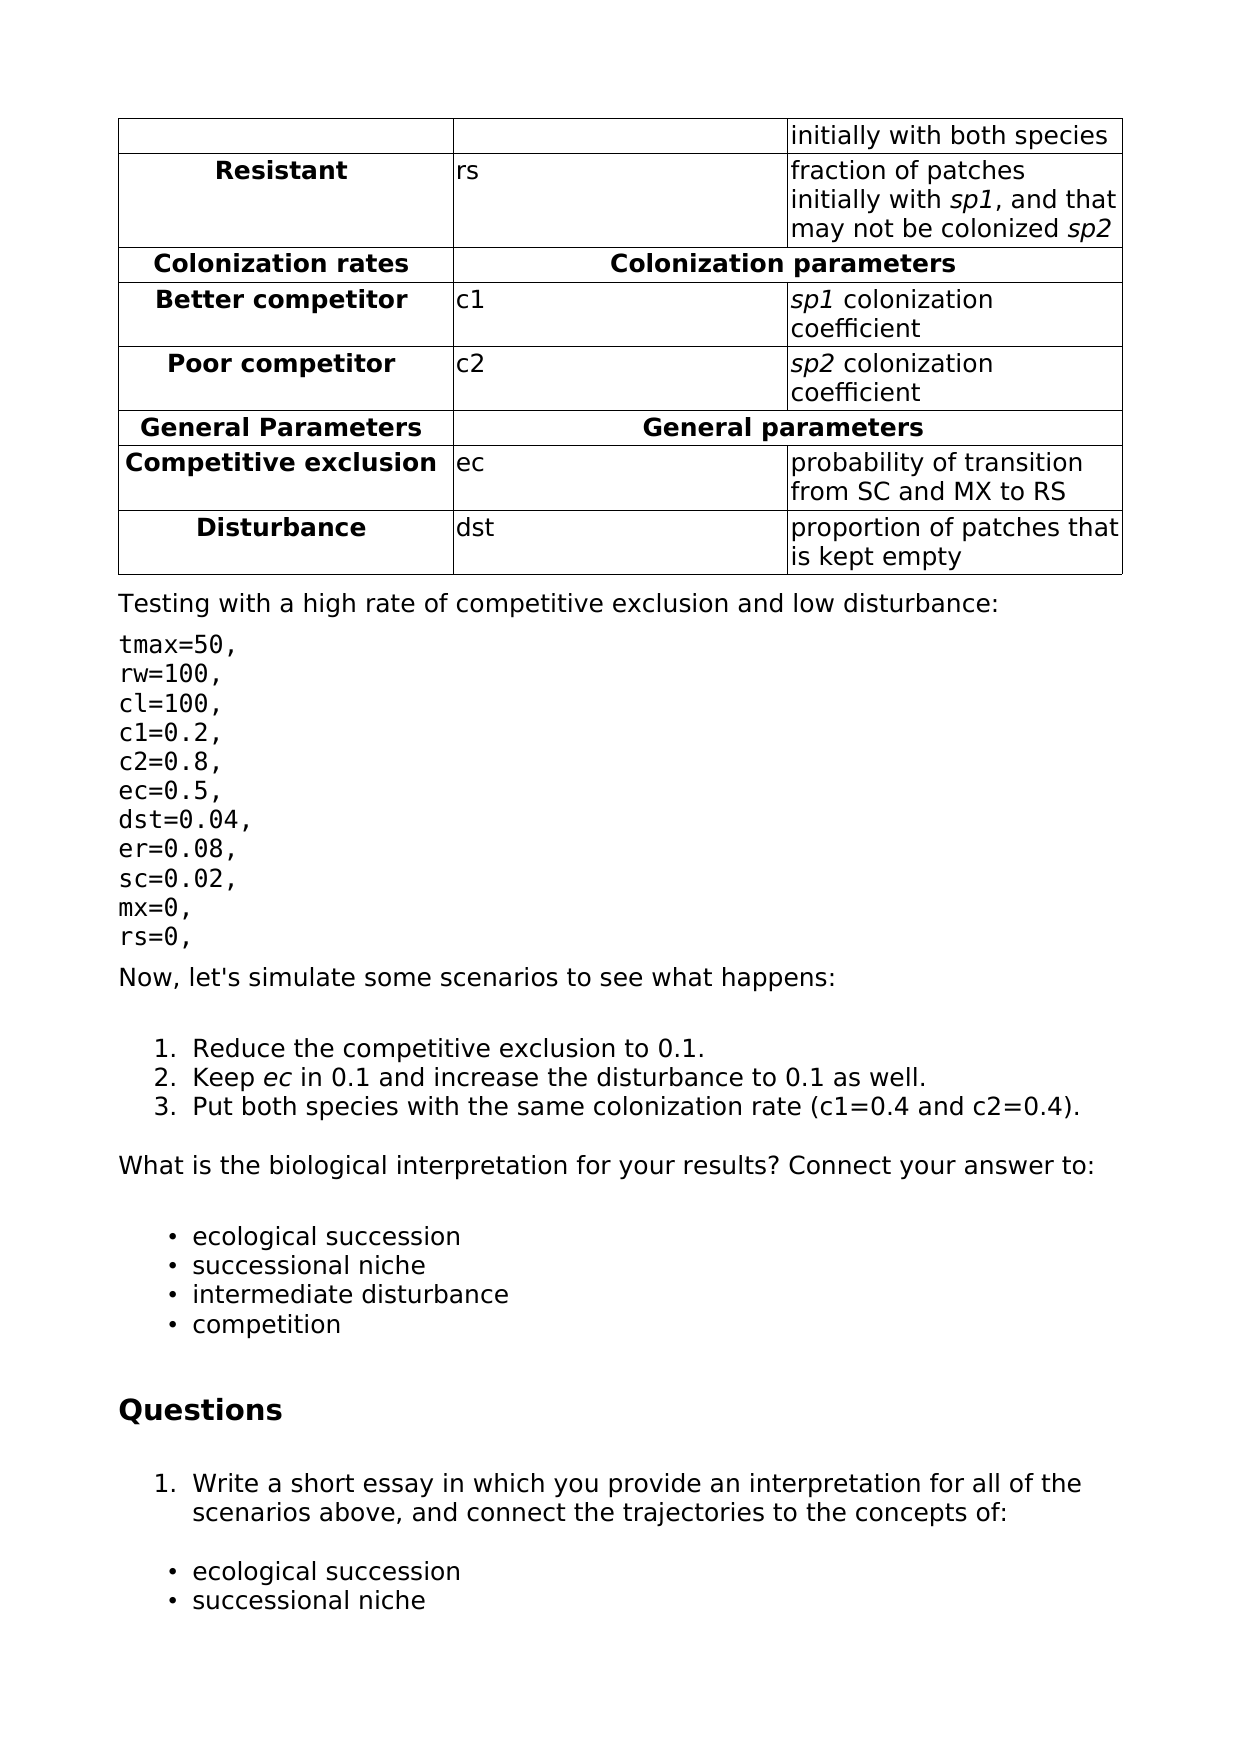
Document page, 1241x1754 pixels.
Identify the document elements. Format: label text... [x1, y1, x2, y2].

text tmax=50, rw=100, cl=100, c1=0.2, c2=0.8, ec=0.5, dst=0.04, er=0.08, sc=0.02, mx=0, rs=0, [118, 631, 1122, 951]
list Put both species with the same colonization rate (c1=0.4 and c2=0.4). [177, 1093, 1122, 1122]
list successional niche [177, 1586, 1122, 1616]
table_cell probability of transition from SC and MX to RS [788, 446, 1122, 510]
list ecological succession [177, 1222, 1122, 1252]
table_cell c2 [454, 347, 787, 410]
list Reduce the competitive exclusion to 0.1. [177, 1034, 1122, 1063]
list intermediate disturbance [177, 1281, 1122, 1310]
subtitle Questions [118, 1393, 1122, 1427]
table_cell Colonization parameters [454, 248, 1122, 282]
table_cell c1 [454, 283, 787, 346]
table_cell Resistant [119, 154, 453, 247]
table_cell Colonization rates [119, 248, 453, 282]
table_cell ec [454, 446, 787, 510]
table_cell initially with both species [788, 119, 1122, 153]
table_cell sp2 colonization coefficient [788, 347, 1122, 410]
table_cell [454, 119, 787, 153]
list competition [177, 1310, 1122, 1339]
text What is the biological interpretation for your results? Connect your answer to: [118, 1151, 1122, 1180]
text Testing with a high rate of competitive exclusion and low disturbance: [118, 589, 1122, 618]
table_cell proportion of patches that is kept empty [788, 511, 1122, 574]
table_cell rs [454, 154, 787, 247]
table_cell [119, 119, 453, 153]
list Keep ec in 0.1 and increase the disturbance to 0.1 as well. [177, 1063, 1122, 1093]
table_cell dst [454, 511, 787, 574]
list successional niche [177, 1252, 1122, 1281]
table_cell Better competitor [119, 283, 453, 346]
table_cell Disturbance [119, 511, 453, 574]
table_cell fraction of patches initially with sp1, and that may not be colonized sp2 [788, 154, 1122, 247]
table_cell General Parameters [119, 411, 453, 445]
table_cell sp1 colonization coefficient [788, 283, 1122, 346]
text Now, let's simulate some scenarios to see what happens: [118, 963, 1122, 992]
table_cell General parameters [454, 411, 1122, 445]
list Write a short essay in which you provide an interpretation for all of the scenarios above, and connect the trajectories to the concepts of: [177, 1469, 1122, 1528]
table_cell Poor competitor [119, 347, 453, 410]
list ecological succession [177, 1557, 1122, 1586]
table_cell Competitive exclusion [119, 446, 453, 510]
